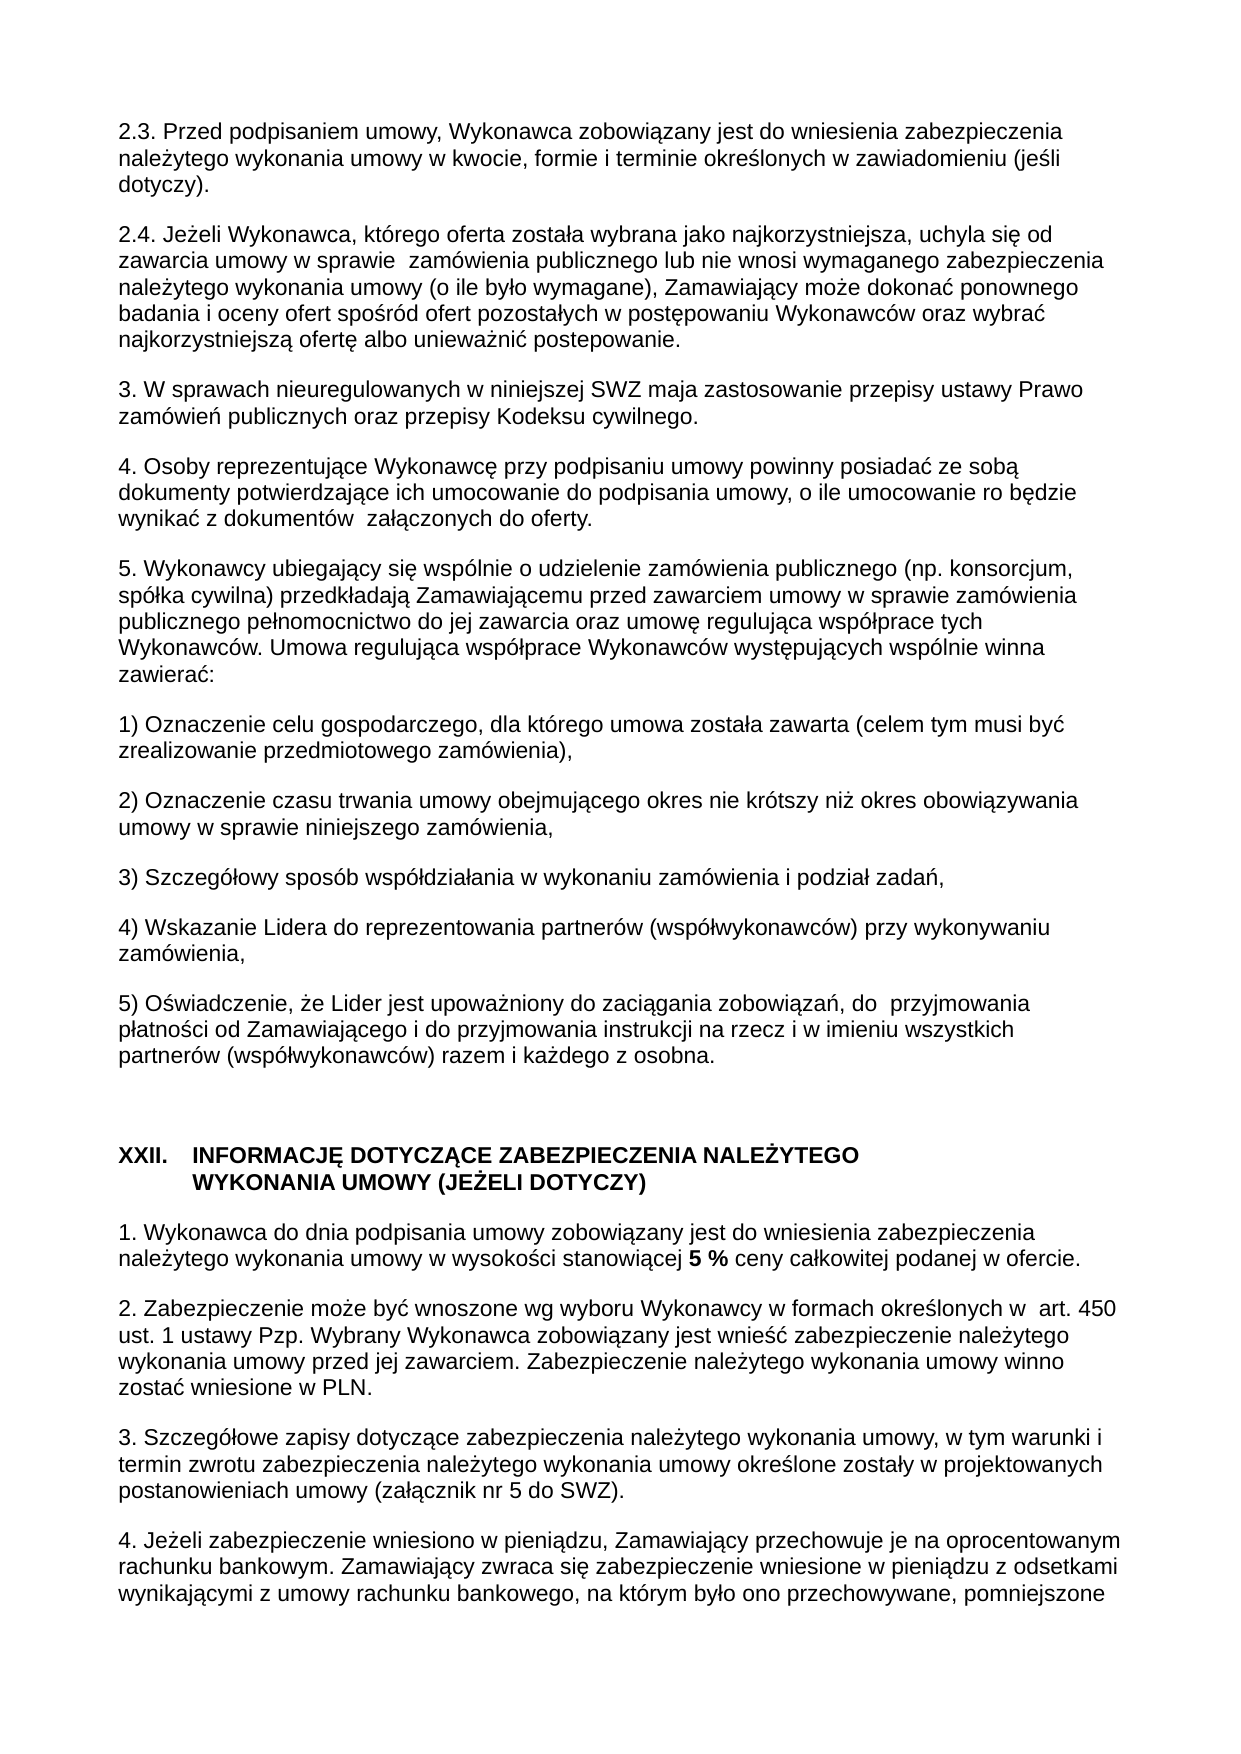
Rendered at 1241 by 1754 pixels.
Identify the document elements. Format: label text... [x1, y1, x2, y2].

text 2.4. Jeżeli Wykonawca, którego oferta została wybrana jako najkorzystniejsza, uchyla się od zawarcia umowy w sprawie zamówienia publicznego lub nie wnosi wymaganego zabezpieczenia należytego wykonania umowy (o ile było wymagane), Zamawiający może dokonać ponownego badania i oceny ofert spośród ofert pozostałych w postępowaniu Wykonawców oraz wybrać najkorzystniejszą ofertę albo unieważnić postepowanie. [118, 221, 1122, 353]
text 2. Zabezpieczenie może być wnoszone wg wyboru Wykonawcy w formach określonych w art. 450 ust. 1 ustawy Pzp. Wybrany Wykonawca zobowiązany jest wnieść zabezpieczenie należytego wykonania umowy przed jej zawarciem. Zabezpieczenie należytego wykonania umowy winno zostać wniesione w PLN. [118, 1295, 1122, 1401]
text 2.3. Przed podpisaniem umowy, Wykonawca zobowiązany jest do wniesienia zabezpieczenia należytego wykonania umowy w kwocie, formie i terminie określonych w zawiadomieniu (jeśli dotyczy). [118, 118, 1122, 197]
text 4. Osoby reprezentujące Wykonawcę przy podpisaniu umowy powinny posiadać ze sobą dokumenty potwierdzające ich umocowanie do podpisania umowy, o ile umocowanie ro będzie wynikać z dokumentów załączonych do oferty. [118, 453, 1122, 532]
text 3. W sprawach nieuregulowanych w niniejszej SWZ maja zastosowanie przepisy ustawy Prawo zamówień publicznych oraz przepisy Kodeksu cywilnego. [118, 376, 1122, 429]
text 1) Oznaczenie celu gospodarczego, dla którego umowa została zawarta (celem tym musi być zrealizowanie przedmiotowego zamówienia), [118, 711, 1122, 763]
text 3. Szczegółowe zapisy dotyczące zabezpieczenia należytego wykonania umowy, w tym warunki i termin zwrotu zabezpieczenia należytego wykonania umowy określone zostały w projektowanych postanowieniach umowy (załącznik nr 5 do SWZ). [118, 1424, 1122, 1503]
text 3) Szczegółowy sposób współdziałania w wykonaniu zamówienia i podział zadań, [118, 863, 1122, 890]
text 5) Oświadczenie, że Lider jest upoważniony do zaciągania zobowiązań, do przyjmowania płatności od Zamawiającego i do przyjmowania instrukcji na rzecz i w imieniu wszystkich partnerów (współwykonawców) razem i każdego z osobna. [118, 990, 1122, 1069]
text 1. Wykonawca do dnia podpisania umowy zobowiązany jest do wniesienia zabezpieczenia należytego wykonania umowy w wysokości stanowiącej 5 % ceny całkowitej podanej w ofercie. [118, 1219, 1122, 1272]
text XXII. INFORMACJĘ DOTYCZĄCE ZABEZPIECZENIA NALEŻYTEGO WYKONANIA UMOWY (JEŻELI DOTYCZY) [118, 1142, 1122, 1195]
text 4) Wskazanie Lidera do reprezentowania partnerów (współwykonawców) przy wykonywaniu zamówienia, [118, 913, 1122, 966]
text 4. Jeżeli zabezpieczenie wniesiono w pieniądzu, Zamawiający przechowuje je na oprocentowanym rachunku bankowym. Zamawiający zwraca się zabezpieczenie wniesione w pieniądzu z odsetkami wynikającymi z umowy rachunku bankowego, na którym było ono przechowywane, pomniejszone [118, 1527, 1122, 1606]
text 5. Wykonawcy ubiegający się wspólnie o udzielenie zamówienia publicznego (np. konsorcjum, spółka cywilna) przedkładają Zamawiającemu przed zawarciem umowy w sprawie zamówienia publicznego pełnomocnictwo do jej zawarcia oraz umowę regulująca współprace tych Wykonawców. Umowa regulująca współprace Wykonawców występujących wspólnie winna zawierać: [118, 555, 1122, 687]
text 2) Oznaczenie czasu trwania umowy obejmującego okres nie krótszy niż okres obowiązywania umowy w sprawie niniejszego zamówienia, [118, 787, 1122, 840]
